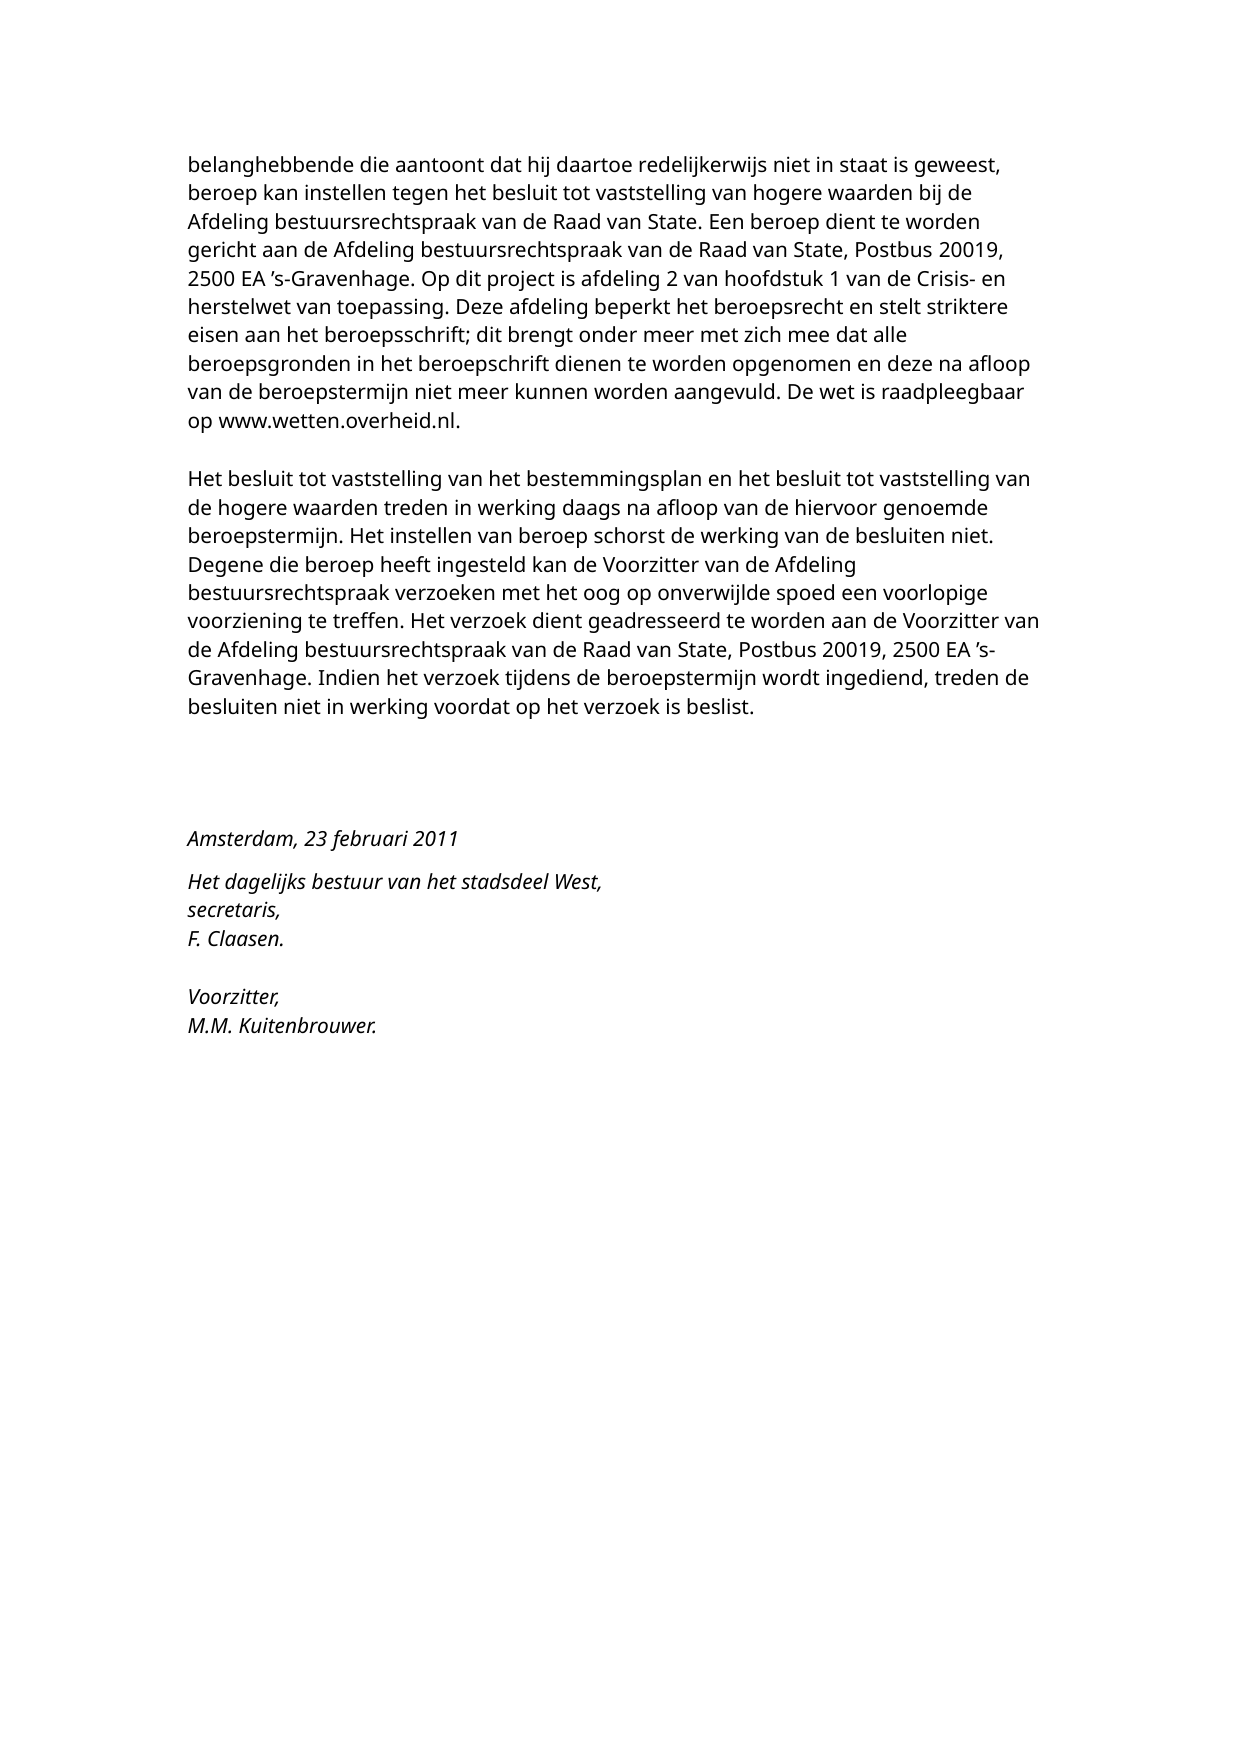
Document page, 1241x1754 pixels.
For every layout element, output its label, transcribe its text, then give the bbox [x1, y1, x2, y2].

text Het dagelijks bestuur van het stadsdeel West, [187, 867, 1053, 896]
text M.M. Kuitenbrouwer. [187, 1011, 1053, 1039]
text Het besluit tot vaststelling van het bestemmingsplan en het besluit tot vaststelling van de hogere waarden treden in werking daags na afloop van de hiervoor genoemde beroepstermijn. Het instellen van beroep schorst de werking van de besluiten niet. Degene die beroep heeft ingesteld kan de Voorzitter van de Afdeling bestuursrechtspraak verzoeken met het oog op onverwijlde spoed een voorlopige voorziening te treffen. Het verzoek dient geadresseerd te worden aan de Voorzitter van de Afdeling bestuursrechtspraak van de Raad van State, Postbus 20019, 2500 EA ’s-Gravenhage. Indien het verzoek tijdens de beroepstermijn wordt ingediend, treden de besluiten niet in werking voordat op het verzoek is beslist. [187, 464, 1053, 720]
text F. Claasen. [187, 924, 1053, 952]
text Voorzitter, [187, 982, 1053, 1011]
text secretaris, [187, 896, 1053, 924]
text belanghebbende die aantoont dat hij daartoe redelijkerwijs niet in staat is geweest, beroep kan instellen tegen het besluit tot vaststelling van hogere waarden bij de Afdeling bestuursrechtspraak van de Raad van State. Een beroep dient te worden gericht aan de Afdeling bestuursrechtspraak van de Raad van State, Postbus 20019, 2500 EA ’s-Gravenhage. Op dit project is afdeling 2 van hoofdstuk 1 van de Crisis- en herstelwet van toepassing. Deze afdeling beperkt het beroepsrecht en stelt striktere eisen aan het beroepsschrift; dit brengt onder meer met zich mee dat alle beroepsgronden in het beroepschrift dienen te worden opgenomen en deze na afloop van de beroepstermijn niet meer kunnen worden aangevuld. De wet is raadpleegbaar op www.wetten.overheid.nl. [187, 150, 1053, 434]
text Amsterdam, 23 februari 2011 [187, 824, 1053, 852]
